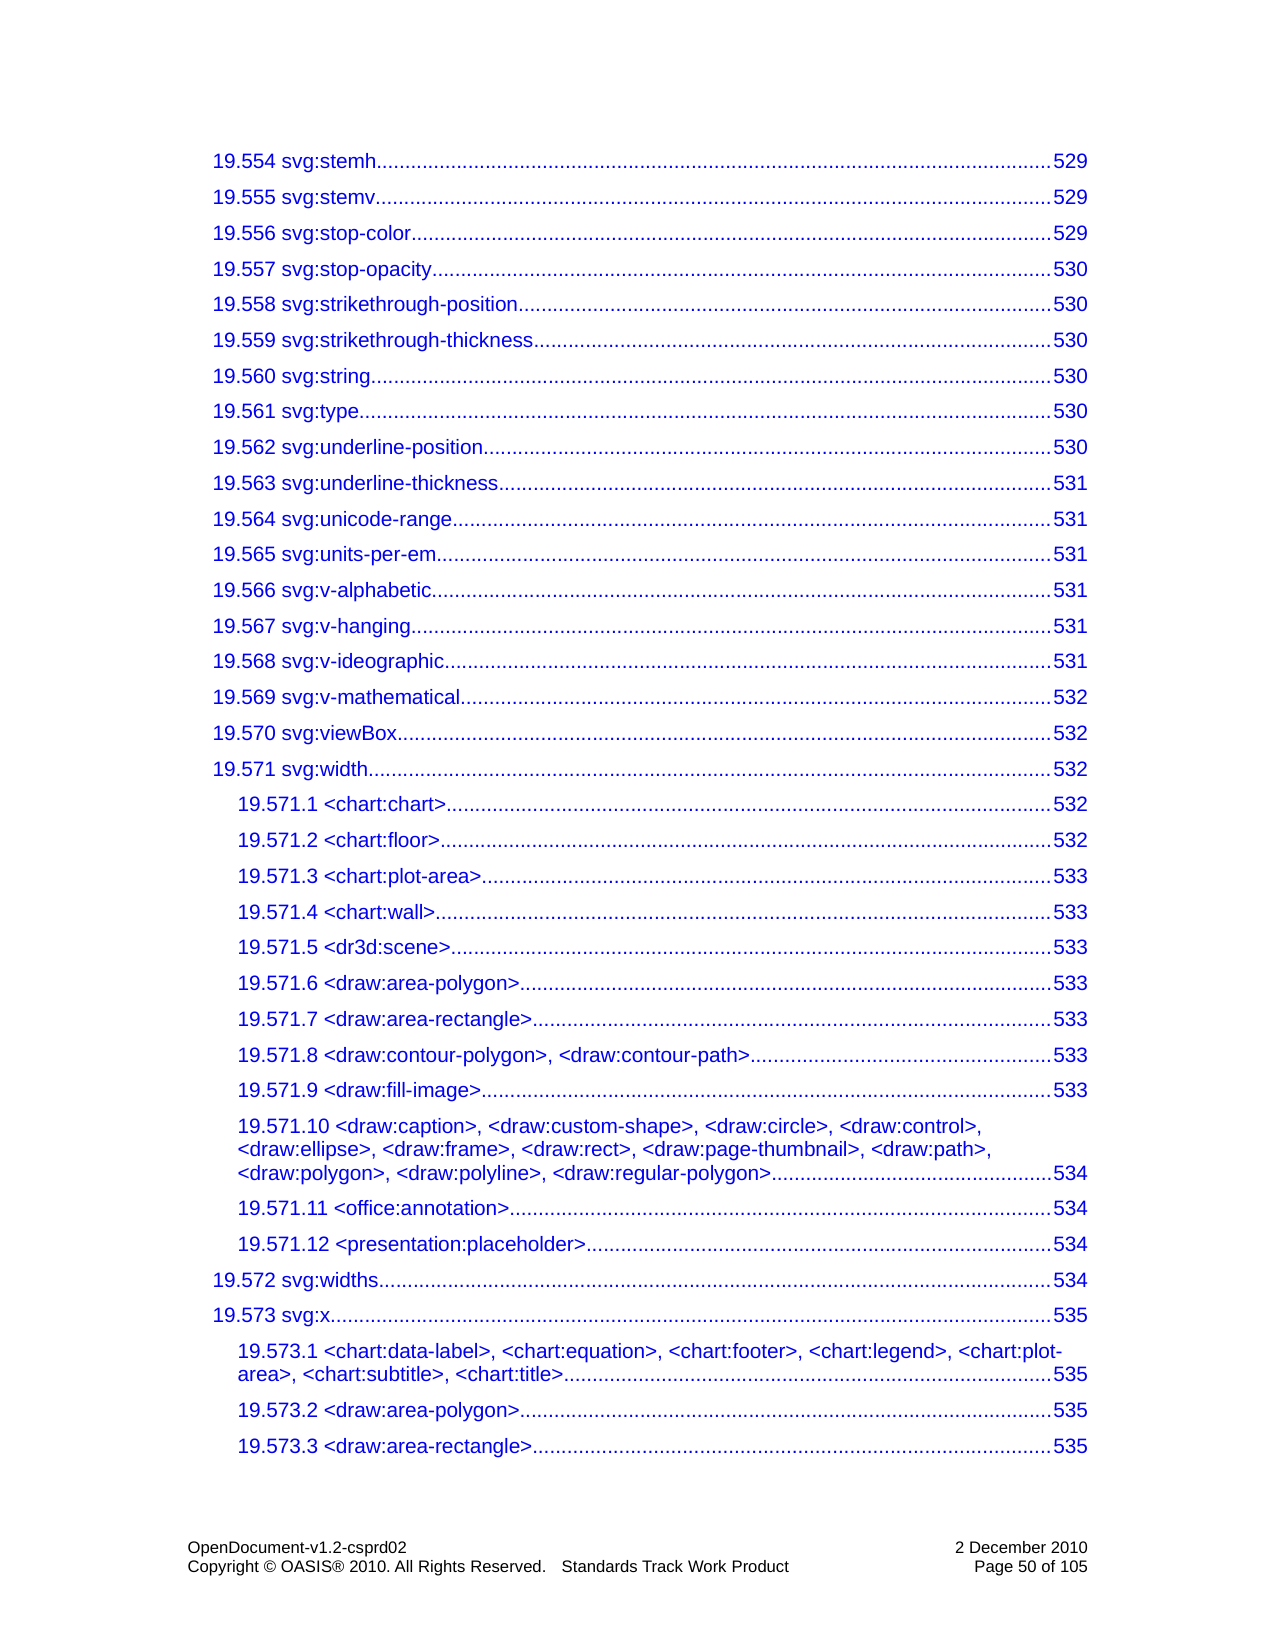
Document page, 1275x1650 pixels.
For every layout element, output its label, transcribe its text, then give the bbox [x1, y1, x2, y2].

text 19.571.1 <chart:chart> 532 [237, 793, 1088, 816]
text 19.571.5 <dr3d:scene> 533 [237, 936, 1088, 959]
text 19.570 svg:viewBox 532 [212, 722, 1088, 745]
text 19.561 svg:type 530 [212, 400, 1088, 423]
text 19.573 svg:x 535 [212, 1304, 1088, 1327]
text 19.569 svg:v-mathematical 532 [212, 686, 1088, 709]
text 19.571.4 <chart:wall> 533 [237, 900, 1088, 923]
text 19.571.9 <draw:fill-image> 533 [237, 1079, 1088, 1102]
text 19.571.12 <presentation:placeholder> 534 [237, 1233, 1088, 1256]
text 19.571.7 <draw:area-rectangle> 533 [237, 1007, 1088, 1031]
text 19.560 svg:string 530 [212, 364, 1088, 388]
text 19.564 svg:unicode-range 531 [212, 507, 1088, 531]
text 19.571.8 <draw:contour-polygon>, <draw:contour-path> 533 [237, 1043, 1088, 1066]
text 19.571 svg:width 532 [212, 757, 1088, 781]
text 19.568 svg:v-ideographic 531 [212, 650, 1088, 673]
text 19.559 svg:strikethrough-thickness 530 [212, 329, 1088, 352]
text 19.566 svg:v-alphabetic 531 [212, 579, 1088, 602]
text 19.572 svg:widths 534 [212, 1268, 1088, 1292]
text 19.573.3 <draw:area-rectangle> 535 [237, 1434, 1088, 1458]
text 19.573.2 <draw:area-polygon> 535 [237, 1399, 1088, 1422]
text 19.571.3 <chart:plot-area> 533 [237, 864, 1088, 888]
text 19.556 svg:stop-color 529 [212, 221, 1088, 245]
text 19.571.10 <draw:caption>, <draw:custom-shape>, <draw:circle>, <draw:control>, <draw:ellipse>, <draw:frame>, <draw:rect>, <draw:page-thumbnail>, <draw:path>, <draw:polygon>, <draw:polyline>, <draw:regular-polygon> 534 [237, 1115, 1088, 1184]
text 19.573.1 <chart:data-label>, <chart:equation>, <chart:footer>, <chart:legend>, <chart:plot-area>, <chart:subtitle>, <chart:title> 535 [237, 1340, 1088, 1386]
text 19.571.6 <draw:area-polygon> 533 [237, 972, 1088, 995]
text 19.554 svg:stemh 529 [212, 150, 1088, 173]
text 19.571.2 <chart:floor> 532 [237, 829, 1088, 852]
text 19.563 svg:underline-thickness 531 [212, 472, 1088, 495]
text 19.558 svg:strikethrough-position 530 [212, 293, 1088, 316]
text 19.567 svg:v-hanging 531 [212, 614, 1088, 638]
text 19.555 svg:stemv 529 [212, 186, 1088, 209]
text 19.557 svg:stop-opacity 530 [212, 257, 1088, 280]
text 19.565 svg:units-per-em 531 [212, 543, 1088, 566]
text 19.562 svg:underline-position 530 [212, 436, 1088, 459]
text 19.571.11 <office:annotation> 534 [237, 1197, 1088, 1220]
